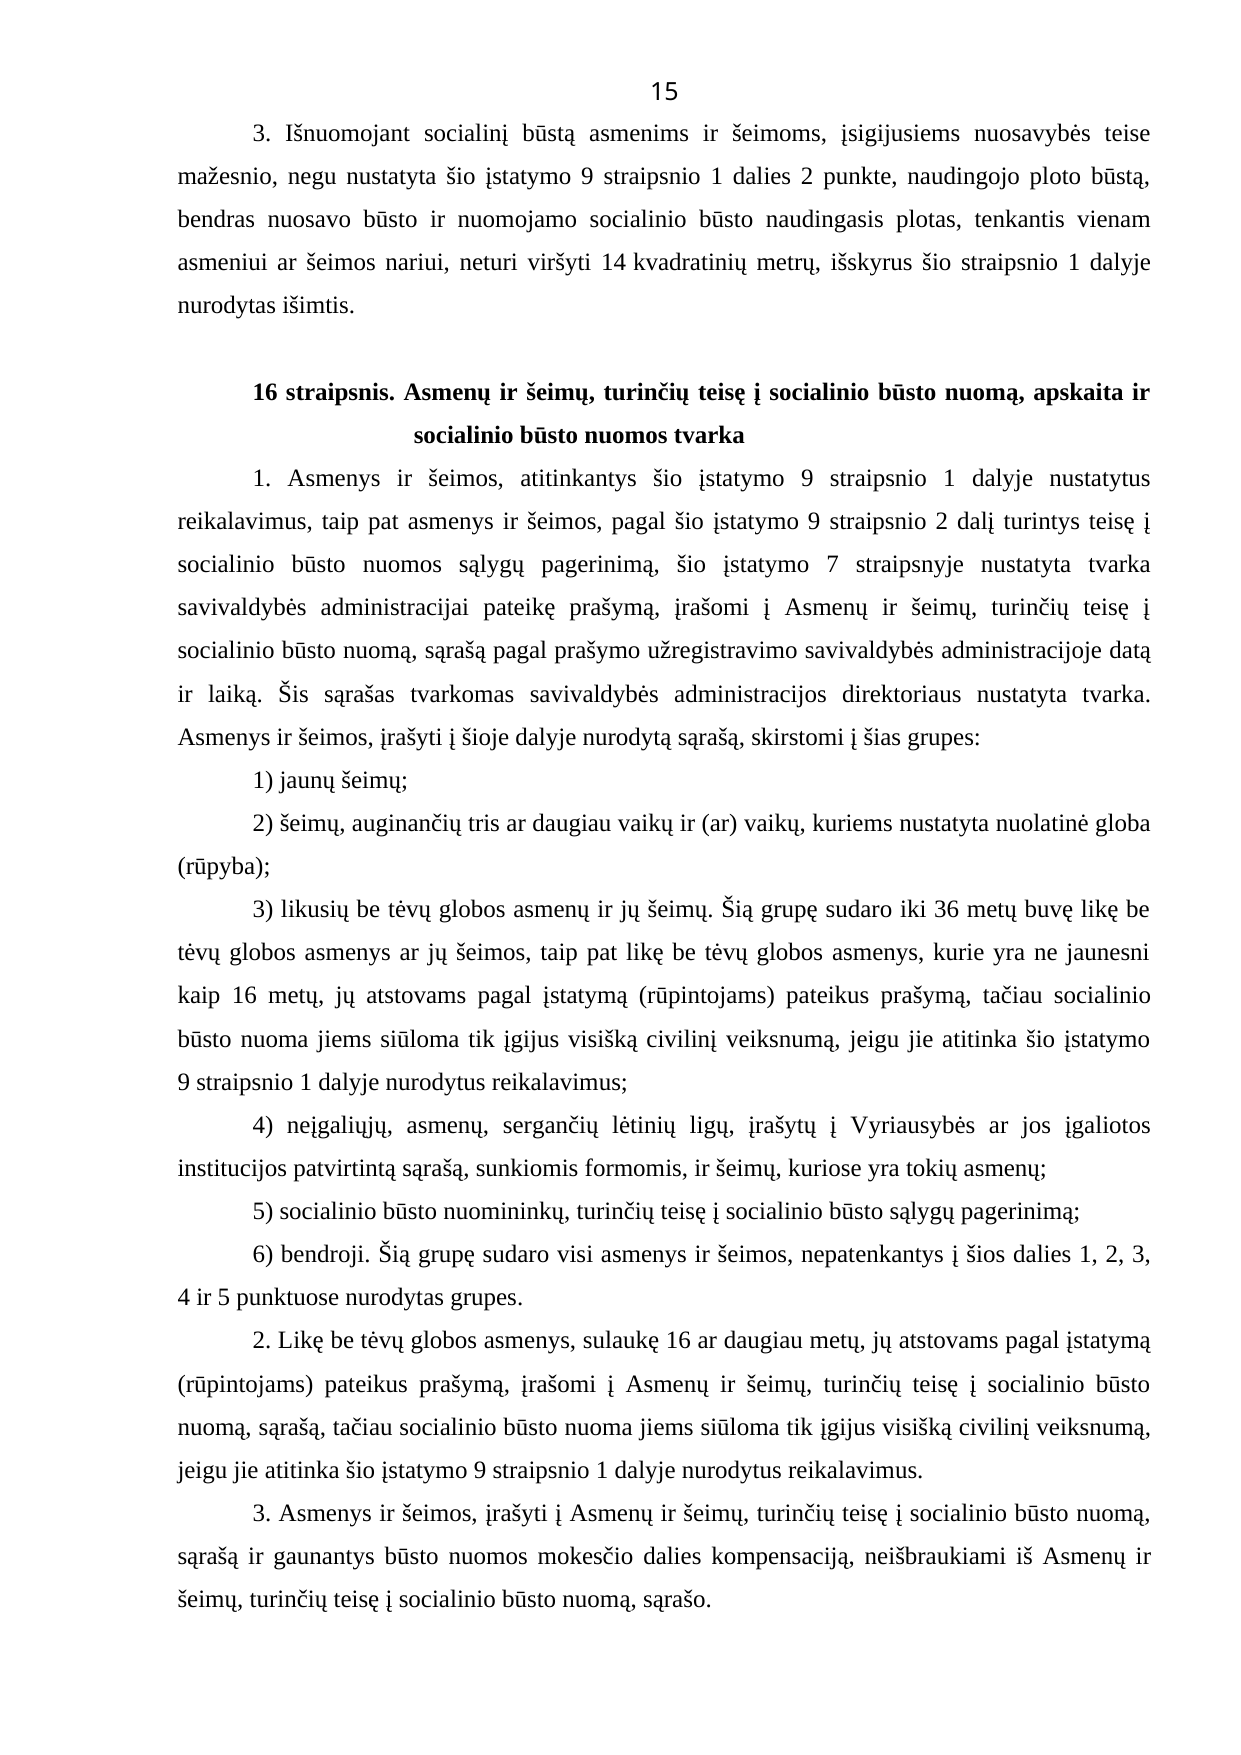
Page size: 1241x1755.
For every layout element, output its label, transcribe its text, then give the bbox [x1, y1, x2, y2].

text 3. Išnuomojant socialinį būstą asmenims ir šeimoms, įsigijusiems nuosavybės teise mažesnio, negu nustatyta šio įstatymo 9 straipsnio 1 dalies 2 punkte, naudingojo ploto būstą, bendras nuosavo būsto ir nuomojamo socialinio būsto naudingasis plotas, tenkantis vienam asmeniui ar šeimos nariui, neturi viršyti 14 kvadratinių metrų, išskyrus šio straipsnio 1 dalyje nurodytas išimtis. [177, 118, 1152, 319]
text 5) socialinio būsto nuomininkų, turinčių teisę į socialinio būsto sąlygų pagerinimą; [177, 1196, 1152, 1225]
text 16 straipsnis. Asmenų ir šeimų, turinčių teisę į socialinio būsto nuomą, apskaita ir socialinio būsto nuomos tvarka [252, 377, 1152, 449]
text 1) jaunų šeimų; [177, 765, 1152, 794]
text 2. Likę be tėvų globos asmenys, sulaukę 16 ar daugiau metų, jų atstovams pagal įstatymą (rūpintojams) pateikus prašymą, įrašomi į Asmenų ir šeimų, turinčių teisę į socialinio būsto nuomą, sąrašą, tačiau socialinio būsto nuoma jiems siūloma tik įgijus visišką civilinį veiksnumą, jeigu jie atitinka šio įstatymo 9 straipsnio 1 dalyje nurodytus reikalavimus. [177, 1326, 1152, 1484]
text 1. Asmenys ir šeimos, atitinkantys šio įstatymo 9 straipsnio 1 dalyje nustatytus reikalavimus, taip pat asmenys ir šeimos, pagal šio įstatymo 9 straipsnio 2 dalį turintys teisę į socialinio būsto nuomos sąlygų pagerinimą, šio įstatymo 7 straipsnyje nustatyta tvarka savivaldybės administracijai pateikę prašymą, įrašomi į Asmenų ir šeimų, turinčių teisę į socialinio būsto nuomą, sąrašą pagal prašymo užregistravimo savivaldybės administracijoje datą ir laiką. Šis sąrašas tvarkomas savivaldybės administracijos direktoriaus nustatyta tvarka. Asmenys ir šeimos, įrašyti į šioje dalyje nurodytą sąrašą, skirstomi į šias grupes: [177, 463, 1152, 751]
text 2) šeimų, auginančių tris ar daugiau vaikų ir (ar) vaikų, kuriems nustatyta nuolatinė globa (rūpyba); [177, 808, 1152, 880]
text 3) likusių be tėvų globos asmenų ir jų šeimų. Šią grupę sudaro iki 36 metų buvę likę be tėvų globos asmenys ar jų šeimos, taip pat likę be tėvų globos asmenys, kurie yra ne jaunesni kaip 16 metų, jų atstovams pagal įstatymą (rūpintojams) pateikus prašymą, tačiau socialinio būsto nuoma jiems siūloma tik įgijus visišką civilinį veiksnumą, jeigu jie atitinka šio įstatymo 9 straipsnio 1 dalyje nurodytus reikalavimus; [177, 894, 1152, 1096]
text 4) neįgaliųjų, asmenų, sergančių lėtinių ligų, įrašytų į Vyriausybės ar jos įgaliotos institucijos patvirtintą sąrašą, sunkiomis formomis, ir šeimų, kuriose yra tokių asmenų; [177, 1110, 1152, 1182]
text 3. Asmenys ir šeimos, įrašyti į Asmenų ir šeimų, turinčių teisę į socialinio būsto nuomą, sąrašą ir gaunantys būsto nuomos mokesčio dalies kompensaciją, neišbraukiami iš Asmenų ir šeimų, turinčių teisę į socialinio būsto nuomą, sąrašo. [177, 1498, 1152, 1613]
text 6) bendroji. Šią grupę sudaro visi asmenys ir šeimos, nepatenkantys į šios dalies 1, 2, 3, 4 ir 5 punktuose nurodytas grupes. [177, 1239, 1152, 1311]
